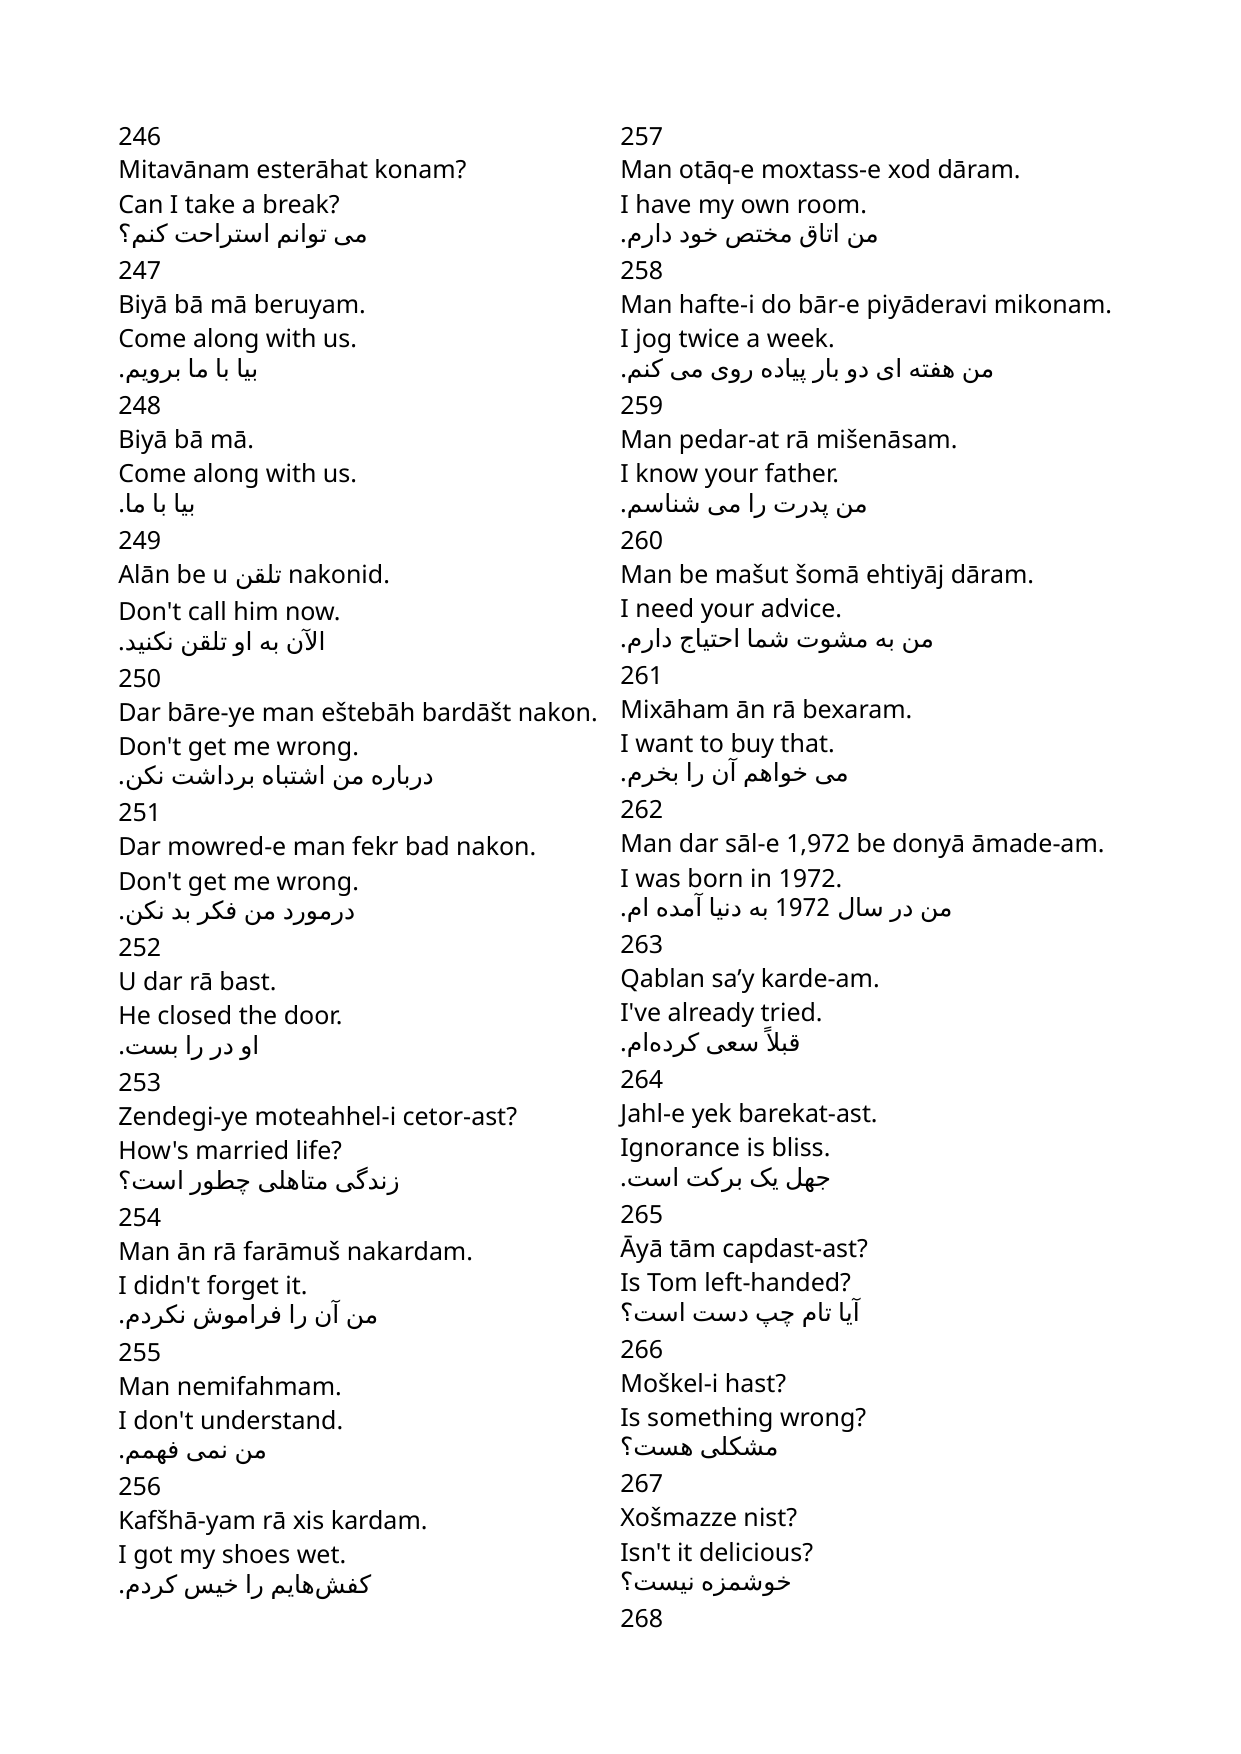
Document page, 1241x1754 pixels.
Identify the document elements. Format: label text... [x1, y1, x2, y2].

text I know your father. [620, 456, 1122, 490]
text Man hafte‌-i do bār-e piyāderavi mi‌konam. [620, 287, 1122, 321]
text درباره من اشتباه برداشت نکن. [118, 762, 620, 795]
text Isn't it delicious? [620, 1534, 1122, 1568]
text او در را بست. [118, 1032, 620, 1064]
text Don't call him now. [118, 593, 620, 628]
text 251 [118, 795, 620, 829]
text Man ān rā farāmuš nakardam. [118, 1233, 620, 1267]
text 249 [118, 522, 620, 557]
text I jog twice a week. [620, 321, 1122, 355]
text آیا تام چپ دست است؟ [620, 1299, 1122, 1331]
text 255 [118, 1334, 620, 1368]
text مشکلی هست؟ [620, 1433, 1122, 1466]
text 265 [620, 1196, 1122, 1231]
text 267 [620, 1466, 1122, 1500]
text Dar mowred-e man fekr bad nakon. [118, 829, 620, 863]
text I was born in 1972. [620, 860, 1122, 894]
text 254 [118, 1199, 620, 1233]
text How's married life? [118, 1133, 620, 1167]
text Biyā bā mā. [118, 422, 620, 456]
text Mi‌xāham ān rā bexaram. [620, 691, 1122, 725]
text I need your advice. [620, 591, 1122, 625]
text 248 [118, 388, 620, 422]
text Moškel-i hast? [620, 1365, 1122, 1399]
text درمورد من فکر بد نکن. [118, 897, 620, 930]
text Can I take a break? [118, 186, 620, 220]
text 252 [118, 930, 620, 964]
text I've already tried. [620, 995, 1122, 1029]
text Man pedar-at rā mi‌šenāsam. [620, 422, 1122, 456]
text 266 [620, 1331, 1122, 1365]
text بیا با ما. [118, 490, 620, 522]
text 246 [118, 118, 620, 152]
text Don't get me wrong. [118, 728, 620, 762]
text Kafš‌hā-yam rā xis kardam. [118, 1503, 620, 1537]
text Zendegi-ye moteahhel-i cetor-ast? [118, 1099, 620, 1133]
text 263 [620, 927, 1122, 961]
text Don't get me wrong. [118, 863, 620, 897]
text Is something wrong? [620, 1399, 1122, 1433]
text I didn't forget it. [118, 1267, 620, 1302]
text 268 [620, 1601, 1122, 1635]
text 262 [620, 792, 1122, 826]
text Is Tom left-handed? [620, 1264, 1122, 1299]
text Man dar sāl-e 1,972 be donyā āmade-am. [620, 826, 1122, 860]
text کفش‌هایم را خیس کردم. [118, 1571, 620, 1604]
text می توانم استراحت کنم؟ [118, 220, 620, 253]
text من پدرت را می شناسم. [620, 490, 1122, 522]
text جهل یک برکت است. [620, 1164, 1122, 1196]
text Biyā bā mā beruyam. [118, 287, 620, 321]
text 257 [620, 118, 1122, 152]
text I want to buy that. [620, 725, 1122, 759]
text Dar bāre-ye man eštebāh bardāšt nakon. [118, 694, 620, 728]
text خوشمزه نیست؟ [620, 1568, 1122, 1601]
text Come along with us. [118, 456, 620, 490]
text Ignorance is bliss. [620, 1130, 1122, 1164]
text Man be mašut šomā ehtiyāj dāram. [620, 557, 1122, 591]
text 247 [118, 253, 620, 287]
text من هفته ای دو بار پیاده روی می کنم. [620, 355, 1122, 388]
text من در سال 1972 به دنیا آمده ام. [620, 894, 1122, 927]
text I don't understand. [118, 1402, 620, 1436]
text Qablan sa’y karde-am. [620, 961, 1122, 995]
text 259 [620, 388, 1122, 422]
text من آن را فراموش نکردم. [118, 1302, 620, 1334]
text Jahl-e yek barekat-ast. [620, 1096, 1122, 1130]
text Man nemi‌fahmam. [118, 1368, 620, 1402]
text Alān be u تلقن nakonid. [118, 557, 620, 593]
text I have my own room. [620, 186, 1122, 220]
text 253 [118, 1064, 620, 1099]
text 261 [620, 657, 1122, 691]
text 258 [620, 253, 1122, 287]
text 264 [620, 1062, 1122, 1096]
text من اتاق مختص خود دارم. [620, 220, 1122, 253]
text زندگی متاهلی چطور است؟ [118, 1167, 620, 1199]
text Mi‌tavānam esterāhat konam? [118, 152, 620, 186]
text U dar rā bast. [118, 964, 620, 998]
text 260 [620, 522, 1122, 557]
text الآن به او تلقن نکنید. [118, 628, 620, 660]
text 256 [118, 1469, 620, 1503]
text من نمی فهمم. [118, 1436, 620, 1469]
text I got my shoes wet. [118, 1537, 620, 1571]
text He closed the door. [118, 998, 620, 1032]
text من به مشوت شما احتیاج دارم. [620, 625, 1122, 657]
text بیا با ما برویم. [118, 355, 620, 388]
text Xošmazze nist? [620, 1500, 1122, 1534]
text قبلاً سعی کرده‌ام. [620, 1029, 1122, 1062]
text Āyā tām capdast-ast? [620, 1231, 1122, 1264]
text Man otāq-e moxtass-e xod dāram. [620, 152, 1122, 186]
text 250 [118, 660, 620, 694]
text می خواهم آن را بخرم. [620, 759, 1122, 792]
text Come along with us. [118, 321, 620, 355]
